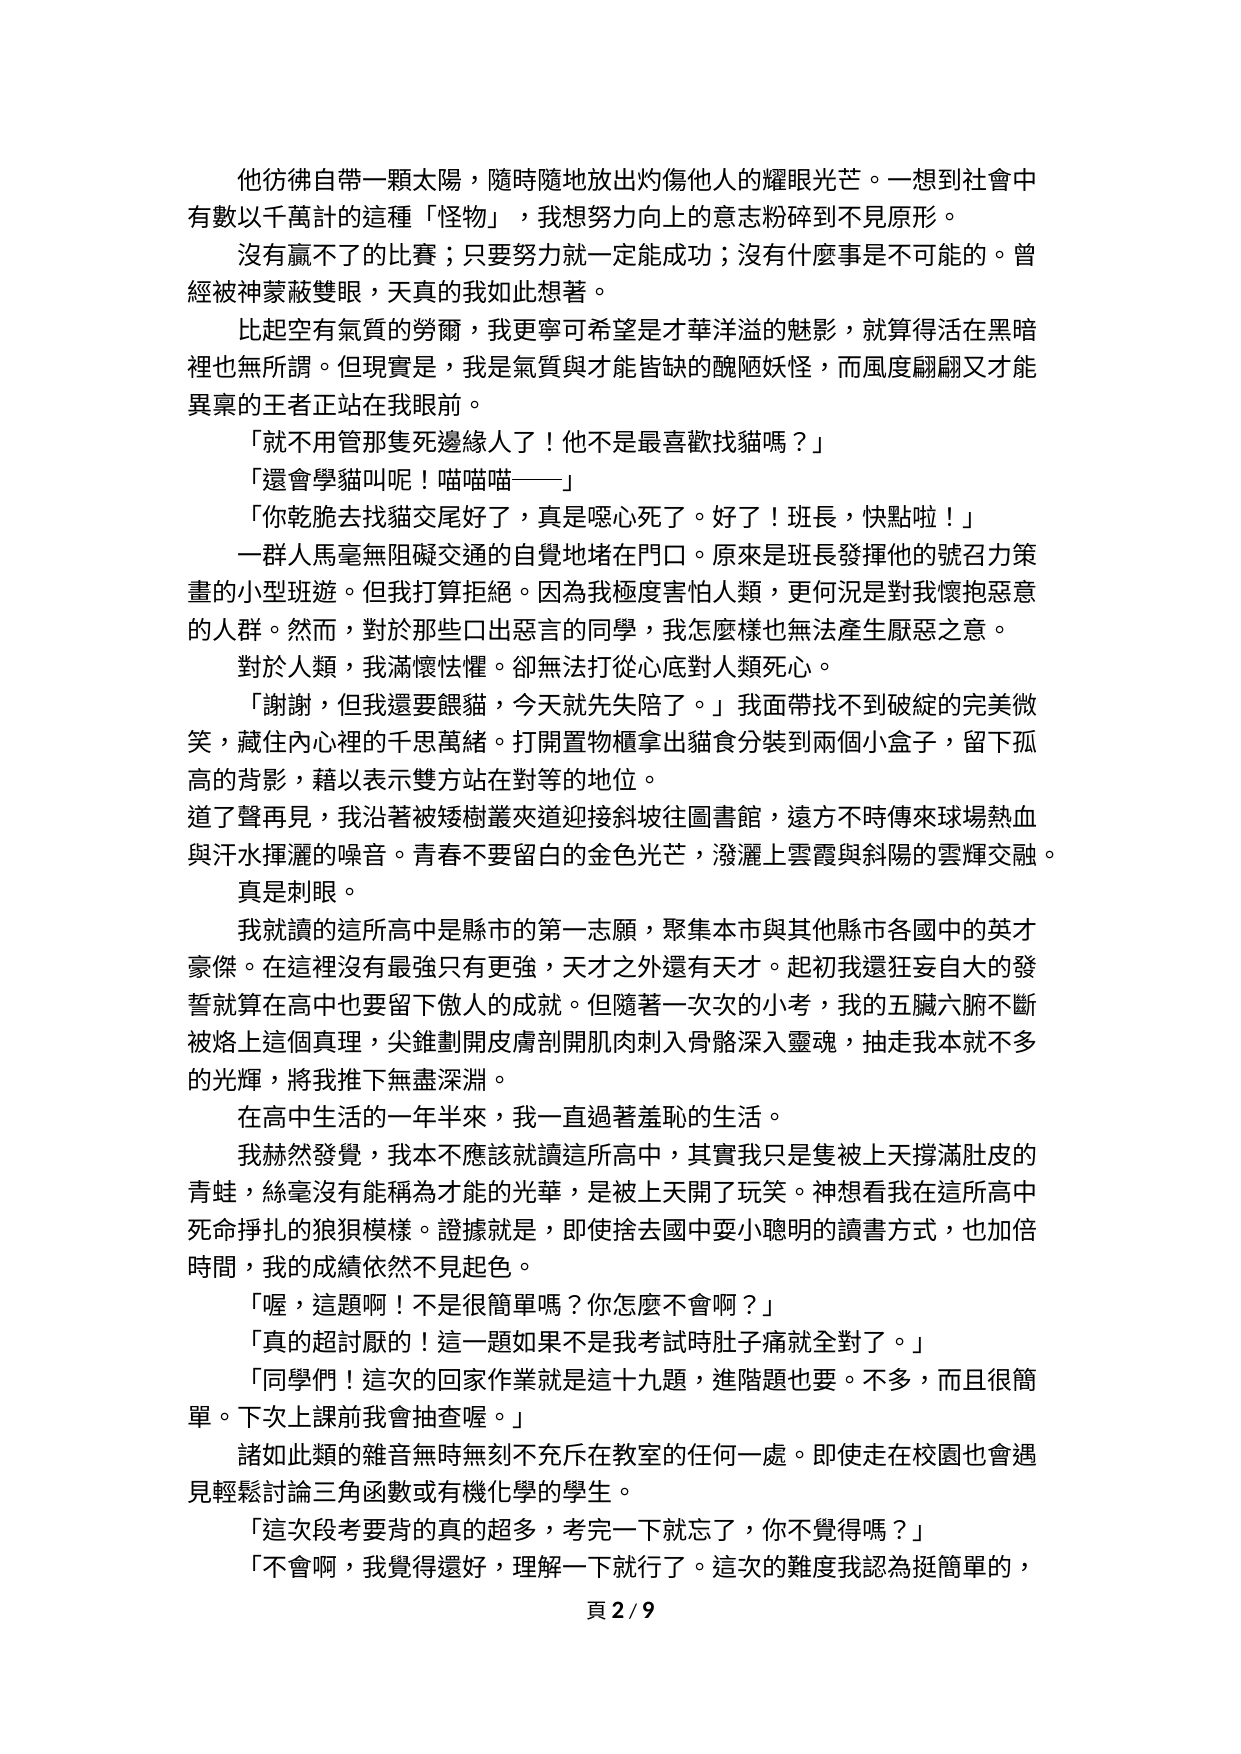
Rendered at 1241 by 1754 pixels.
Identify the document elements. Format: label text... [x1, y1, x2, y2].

text 沒有贏不了的比賽；只要努力就一定能成功；沒有什麼事是不可能的。曾經被神蒙蔽雙眼，天真的我如此想著。 [187, 235, 1053, 310]
text 「謝謝，但我還要餵貓，今天就先失陪了。」我面帶找不到破綻的完美微笑，藏住內心裡的千思萬緒。打開置物櫃拿出貓食分裝到兩個小盒子，留下孤高的背影，藉以表示雙方站在對等的地位。 [187, 685, 1053, 797]
text 「真的超討厭的！這一題如果不是我考試時肚子痛就全對了。」 [187, 1322, 1053, 1360]
text 「就不用管那隻死邊緣人了！他不是最喜歡找貓嗎？」 [187, 422, 1053, 460]
text 「這次段考要背的真的超多，考完一下就忘了，你不覺得嗎？」 [187, 1510, 1053, 1547]
text 比起空有氣質的勞爾，我更寧可希望是才華洋溢的魅影，就算得活在黑暗裡也無所謂。但現實是，我是氣質與才能皆缺的醜陋妖怪，而風度翩翩又才能異稟的王者正站在我眼前。 [187, 310, 1053, 422]
text 我就讀的這所高中是縣市的第一志願，聚集本市與其他縣市各國中的英才豪傑。在這裡沒有最強只有更強，天才之外還有天才。起初我還狂妄自大的發誓就算在高中也要留下傲人的成就。但隨著一次次的小考，我的五臟六腑不斷被烙上這個真理，尖錐劃開皮膚剖開肌肉刺入骨骼深入靈魂，抽走我本就不多的光輝，將我推下無盡深淵。 [187, 910, 1053, 1097]
text 我赫然發覺，我本不應該就讀這所高中，其實我只是隻被上天撐滿肚皮的青蛙，絲毫沒有能稱為才能的光華，是被上天開了玩笑。神想看我在這所高中死命掙扎的狼狽模樣。證據就是，即使捨去國中耍小聰明的讀書方式，也加倍時間，我的成績依然不見起色。 [187, 1135, 1053, 1285]
text 「不會啊，我覺得還好，理解一下就行了。這次的難度我認為挺簡單的， [187, 1547, 1053, 1585]
text 真是刺眼。 [187, 872, 1053, 910]
text 諸如此類的雜音無時無刻不充斥在教室的任何一處。即使走在校園也會遇見輕鬆討論三角函數或有機化學的學生。 [187, 1435, 1053, 1510]
text 對於人類，我滿懷怯懼。卻無法打從心底對人類死心。 [187, 647, 1053, 685]
text 「還會學貓叫呢！喵喵喵──」 [187, 460, 1053, 497]
text 道了聲再見，我沿著被矮樹叢夾道迎接斜坡往圖書館，遠方不時傳來球場熱血與汗水揮灑的噪音。青春不要留白的金色光芒，潑灑上雲霞與斜陽的雲輝交融。 [187, 797, 1053, 872]
text 「喔，這題啊！不是很簡單嗎？你怎麼不會啊？」 [187, 1285, 1053, 1322]
text 他彷彿自帶一顆太陽，隨時隨地放出灼傷他人的耀眼光芒。一想到社會中有數以千萬計的這種「怪物」，我想努力向上的意志粉碎到不見原形。 [187, 160, 1053, 235]
text 「同學們！這次的回家作業就是這十九題，進階題也要。不多，而且很簡單。下次上課前我會抽查喔。」 [187, 1360, 1053, 1435]
text 「你乾脆去找貓交尾好了，真是噁心死了。好了！班長，快點啦！」 [187, 497, 1053, 535]
text 一群人馬毫無阻礙交通的自覺地堵在門口。原來是班長發揮他的號召力策畫的小型班遊。但我打算拒絕。因為我極度害怕人類，更何況是對我懷抱惡意的人群。然而，對於那些口出惡言的同學，我怎麼樣也無法產生厭惡之意。 [187, 535, 1053, 647]
text 在高中生活的一年半來，我一直過著羞恥的生活。 [187, 1097, 1053, 1135]
